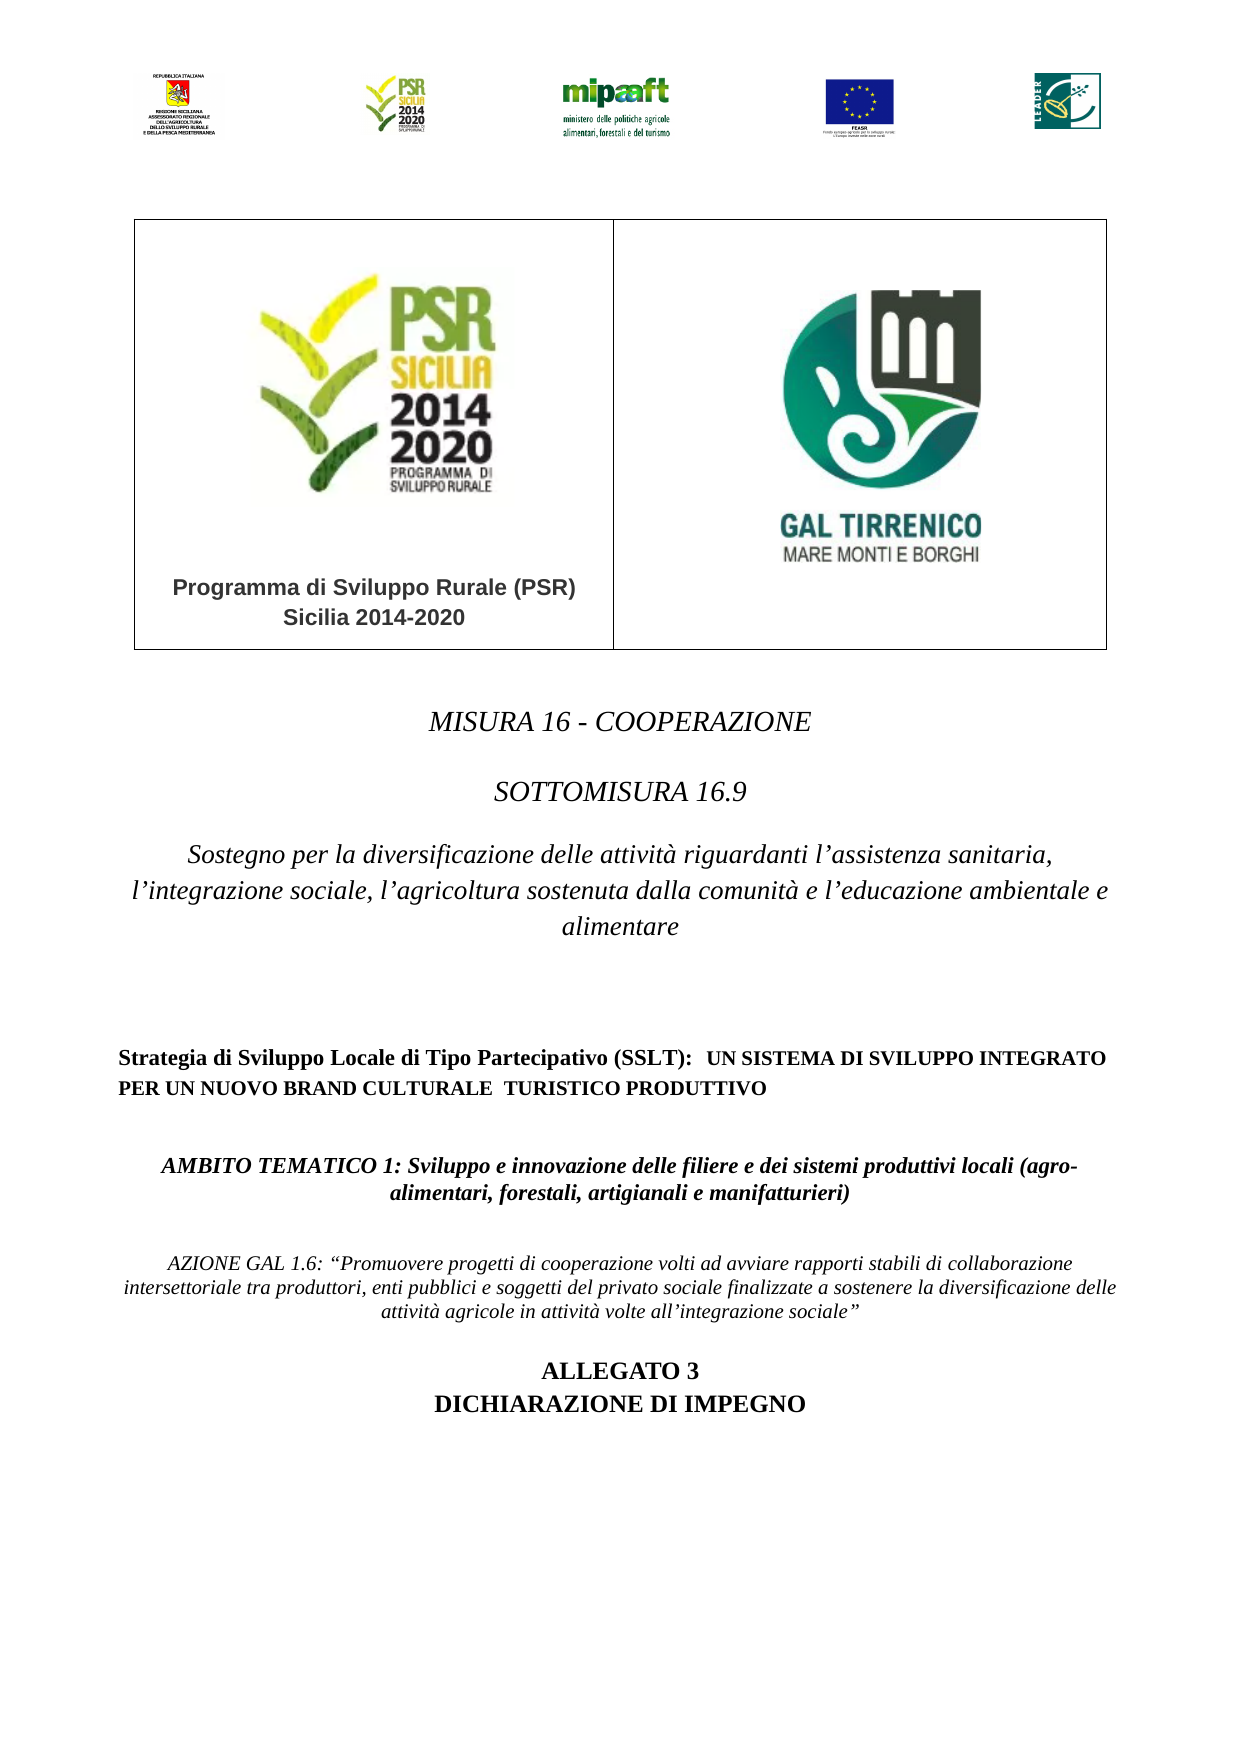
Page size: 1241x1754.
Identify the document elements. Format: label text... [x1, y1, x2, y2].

text ALLEGATO 3 [118, 1356, 1122, 1385]
text DICHIARAZIONE DI IMPEGNO [118, 1389, 1122, 1418]
picture [359, 73, 430, 135]
text AZIONE GAL 1.6: “Promuovere progetti di cooperazione volti ad avviare rapporti stabili di collaborazione intersettoriale tra produttori, enti pubblici e soggetti del privato sociale finalizzate a sostenere la diversificazione delle attività agricole in attività volte all’integrazione sociale” [118, 1251, 1122, 1323]
picture [780, 290, 982, 563]
text MISURA 16 - COOPERAZIONE [118, 704, 1122, 737]
picture [132, 73, 226, 140]
table_header Programma di Sviluppo Rurale (PSR) Sicilia 2014-2020 [135, 220, 613, 649]
text AMBITO TEMATICO 1: Sviluppo e innovazione delle filiere e dei sistemi produttivi locali (agro-alimentari, forestali, artigianali e manifatturieri) [118, 1153, 1122, 1205]
subtitle Strategia di Sviluppo Locale di Tipo Partecipativo (SSLT): UN SISTEMA DI SVILUPPO INTEGRATO PER UN NUOVO BRAND CULTURALE TURISTICO PRODUTTIVO [118, 1038, 1122, 1099]
picture [555, 73, 677, 142]
subtitle Sostegno per la diversificazione delle attività riguardanti l’assistenza sanitaria, l’integrazione sociale, l’agricoltura sostenuta dalla comunità e l’educazione ambientale e alimentare [118, 838, 1122, 941]
picture [1034, 73, 1101, 129]
subtitle SOTTOMISURA 16.9 [118, 774, 1122, 807]
table_header [614, 220, 1106, 649]
picture [233, 267, 515, 507]
